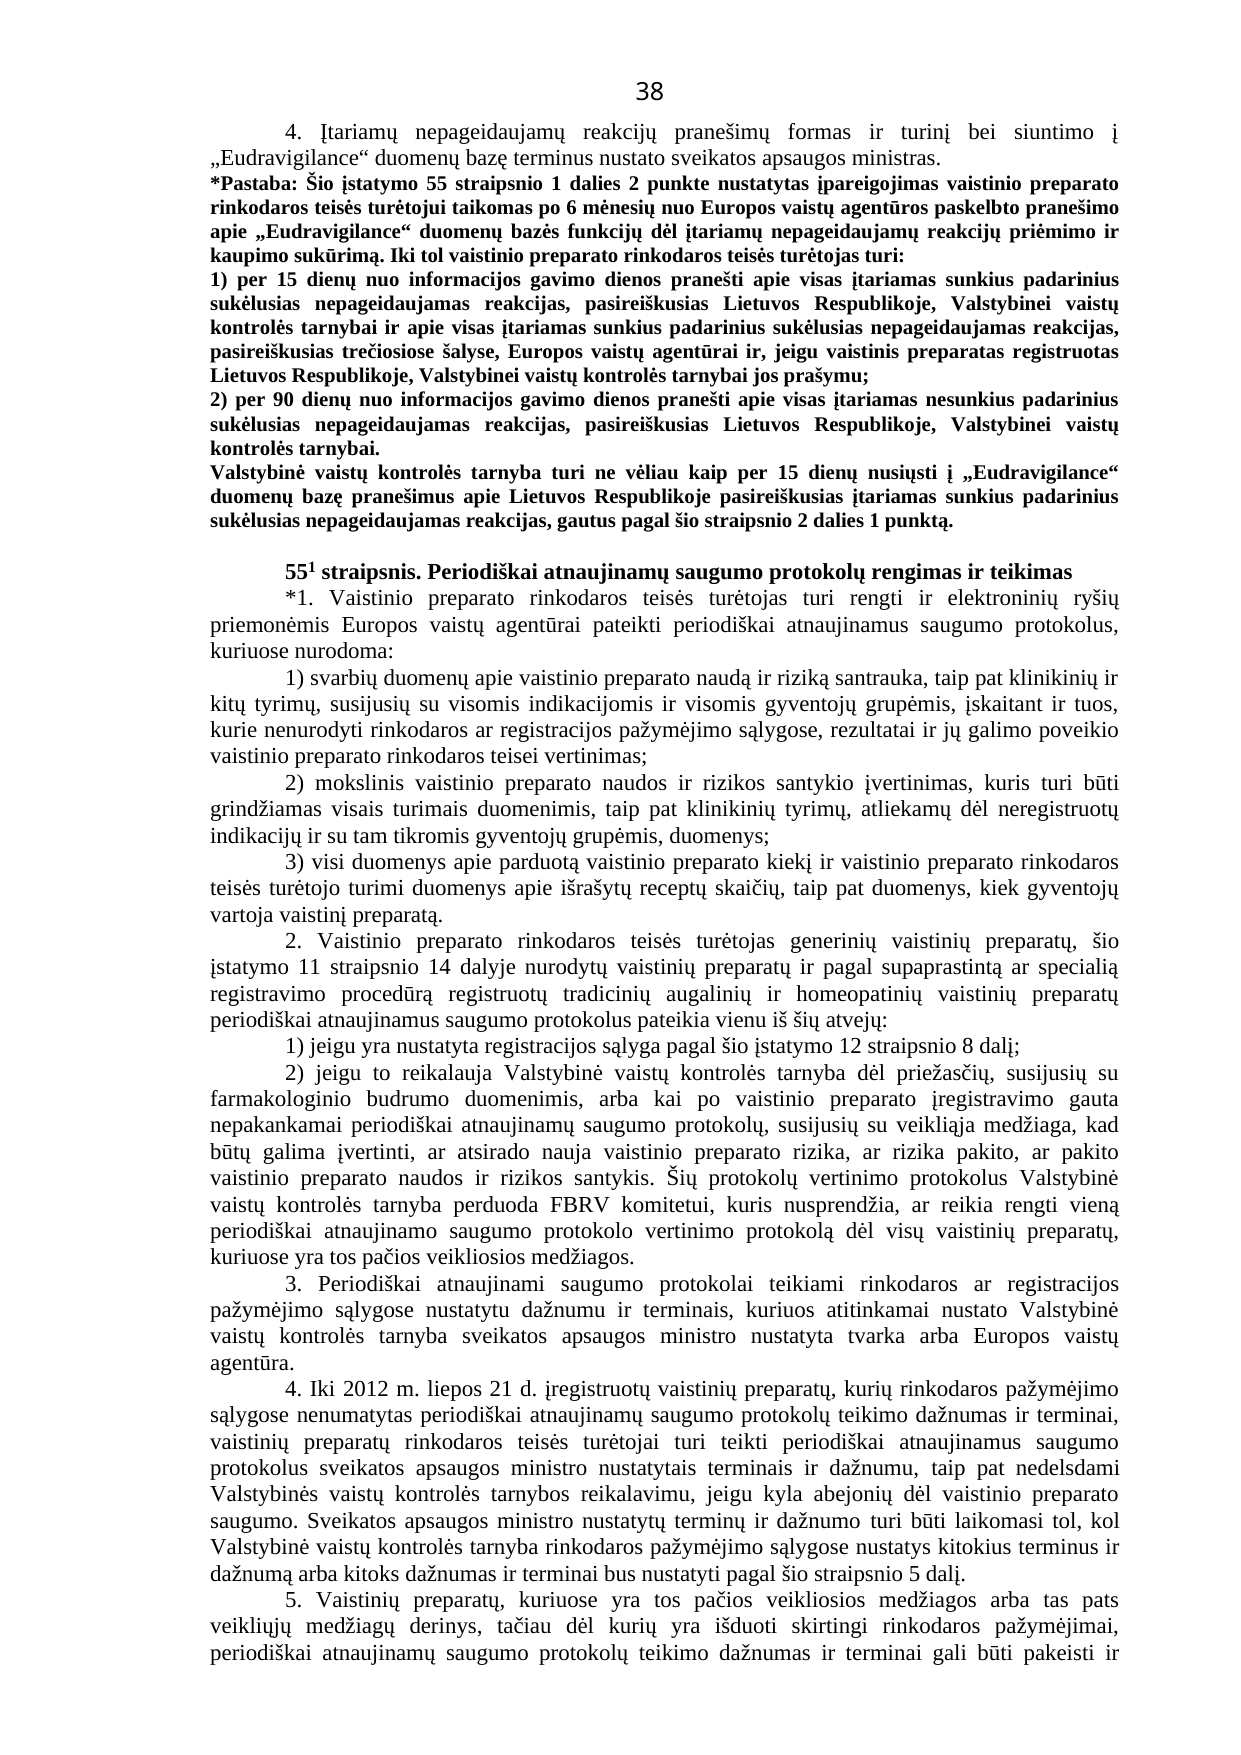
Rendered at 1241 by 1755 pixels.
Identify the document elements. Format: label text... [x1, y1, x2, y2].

text 3. Periodiškai atnaujinami saugumo protokolai teikiami rinkodaros ar registracijos pažymėjimo sąlygose nustatytu dažnumu ir terminais, kuriuos atitinkamai nustato Valstybinė vaistų kontrolės tarnyba sveikatos apsaugos ministro nustatyta tvarka arba Europos vaistų agentūra. [210, 1270, 1120, 1375]
text 551 straipsnis. Periodiškai atnaujinamų saugumo protokolų rengimas ir teikimas [285, 558, 1120, 584]
text Valstybinė vaistų kontrolės tarnyba turi ne vėliau kaip per 15 dienų nusiųsti į „Eudravigilance“ duomenų bazę pranešimus apie Lietuvos Respublikoje pasireiškusias įtariamas sunkius padarinius sukėlusias nepageidaujamas reakcijas, gautus pagal šio straipsnio 2 dalies 1 punktą. [210, 459, 1120, 532]
text 4. Įtariamų nepageidaujamų reakcijų pranešimų formas ir turinį bei siuntimo į „Eudravigilance“ duomenų bazę terminus nustato sveikatos apsaugos ministras. [210, 118, 1120, 171]
text 2) jeigu to reikalauja Valstybinė vaistų kontrolės tarnyba dėl priežasčių, susijusių su farmakologinio budrumo duomenimis, arba kai po vaistinio preparato įregistravimo gauta nepakankamai periodiškai atnaujinamų saugumo protokolų, susijusių su veikliąja medžiaga, kad būtų galima įvertinti, ar atsirado nauja vaistinio preparato rizika, ar rizika pakito, ar pakito vaistinio preparato naudos ir rizikos santykis. Šių protokolų vertinimo protokolus Valstybinė vaistų kontrolės tarnyba perduoda FBRV komitetui, kuris nusprendžia, ar reikia rengti vieną periodiškai atnaujinamo saugumo protokolo vertinimo protokolą dėl visų vaistinių preparatų, kuriuose yra tos pačios veikliosios medžiagos. [210, 1059, 1120, 1270]
text 5. Vaistinių preparatų, kuriuose yra tos pačios veikliosios medžiagos arba tas pats veikliųjų medžiagų derinys, tačiau dėl kurių yra išduoti skirtingi rinkodaros pažymėjimai, periodiškai atnaujinamų saugumo protokolų teikimo dažnumas ir terminai gali būti pakeisti ir [210, 1586, 1120, 1665]
text 4. Iki 2012 m. liepos 21 d. įregistruotų vaistinių preparatų, kurių rinkodaros pažymėjimo sąlygose nenumatytas periodiškai atnaujinamų saugumo protokolų teikimo dažnumas ir terminai, vaistinių preparatų rinkodaros teisės turėtojai turi teikti periodiškai atnaujinamus saugumo protokolus sveikatos apsaugos ministro nustatytais terminais ir dažnumu, taip pat nedelsdami Valstybinės vaistų kontrolės tarnybos reikalavimu, jeigu kyla abejonių dėl vaistinio preparato saugumo. Sveikatos apsaugos ministro nustatytų terminų ir dažnumo turi būti laikomasi tol, kol Valstybinė vaistų kontrolės tarnyba rinkodaros pažymėjimo sąlygose nustatys kitokius terminus ir dažnumą arba kitoks dažnumas ir terminai bus nustatyti pagal šio straipsnio 5 dalį. [210, 1375, 1120, 1586]
text 2. Vaistinio preparato rinkodaros teisės turėtojas generinių vaistinių preparatų, šio įstatymo 11 straipsnio 14 dalyje nurodytų vaistinių preparatų ir pagal supaprastintą ar specialią registravimo procedūrą registruotų tradicinių augalinių ir homeopatinių vaistinių preparatų periodiškai atnaujinamus saugumo protokolus pateikia vienu iš šių atvejų: [210, 927, 1120, 1032]
text 1) svarbių duomenų apie vaistinio preparato naudą ir riziką santrauka, taip pat klinikinių ir kitų tyrimų, susijusių su visomis indikacijomis ir visomis gyventojų grupėmis, įskaitant ir tuos, kurie nenurodyti rinkodaros ar registracijos pažymėjimo sąlygose, rezultatai ir jų galimo poveikio vaistinio preparato rinkodaros teisei vertinimas; [210, 663, 1120, 769]
text 2) mokslinis vaistinio preparato naudos ir rizikos santykio įvertinimas, kuris turi būti grindžiamas visais turimais duomenimis, taip pat klinikinių tyrimų, atliekamų dėl neregistruotų indikacijų ir su tam tikromis gyventojų grupėmis, duomenys; [210, 769, 1120, 848]
text 1) jeigu yra nustatyta registracijos sąlyga pagal šio įstatymo 12 straipsnio 8 dalį; [210, 1032, 1120, 1059]
text 1) per 15 dienų nuo informacijos gavimo dienos pranešti apie visas įtariamas sunkius padarinius sukėlusias nepageidaujamas reakcijas, pasireiškusias Lietuvos Respublikoje, Valstybinei vaistų kontrolės tarnybai ir apie visas įtariamas sunkius padarinius sukėlusias nepageidaujamas reakcijas, pasireiškusias trečiosiose šalyse, Europos vaistų agentūrai ir, jeigu vaistinis preparatas registruotas Lietuvos Respublikoje, Valstybinei vaistų kontrolės tarnybai jos prašymu; [210, 267, 1120, 387]
text 3) visi duomenys apie parduotą vaistinio preparato kiekį ir vaistinio preparato rinkodaros teisės turėtojo turimi duomenys apie išrašytų receptų skaičių, taip pat duomenys, kiek gyventojų vartoja vaistinį preparatą. [210, 848, 1120, 927]
text *Pastaba: Šio įstatymo 55 straipsnio 1 dalies 2 punkte nustatytas įpareigojimas vaistinio preparato rinkodaros teisės turėtojui taikomas po 6 mėnesių nuo Europos vaistų agentūros paskelbto pranešimo apie „Eudravigilance“ duomenų bazės funkcijų dėl įtariamų nepageidaujamų reakcijų priėmimo ir kaupimo sukūrimą. Iki tol vaistinio preparato rinkodaros teisės turėtojas turi: [210, 171, 1120, 267]
text *1. Vaistinio preparato rinkodaros teisės turėtojas turi rengti ir elektroninių ryšių priemonėmis Europos vaistų agentūrai pateikti periodiškai atnaujinamus saugumo protokolus, kuriuose nurodoma: [210, 584, 1120, 663]
text 2) per 90 dienų nuo informacijos gavimo dienos pranešti apie visas įtariamas nesunkius padarinius sukėlusias nepageidaujamas reakcijas, pasireiškusias Lietuvos Respublikoje, Valstybinei vaistų kontrolės tarnybai. [210, 387, 1120, 459]
